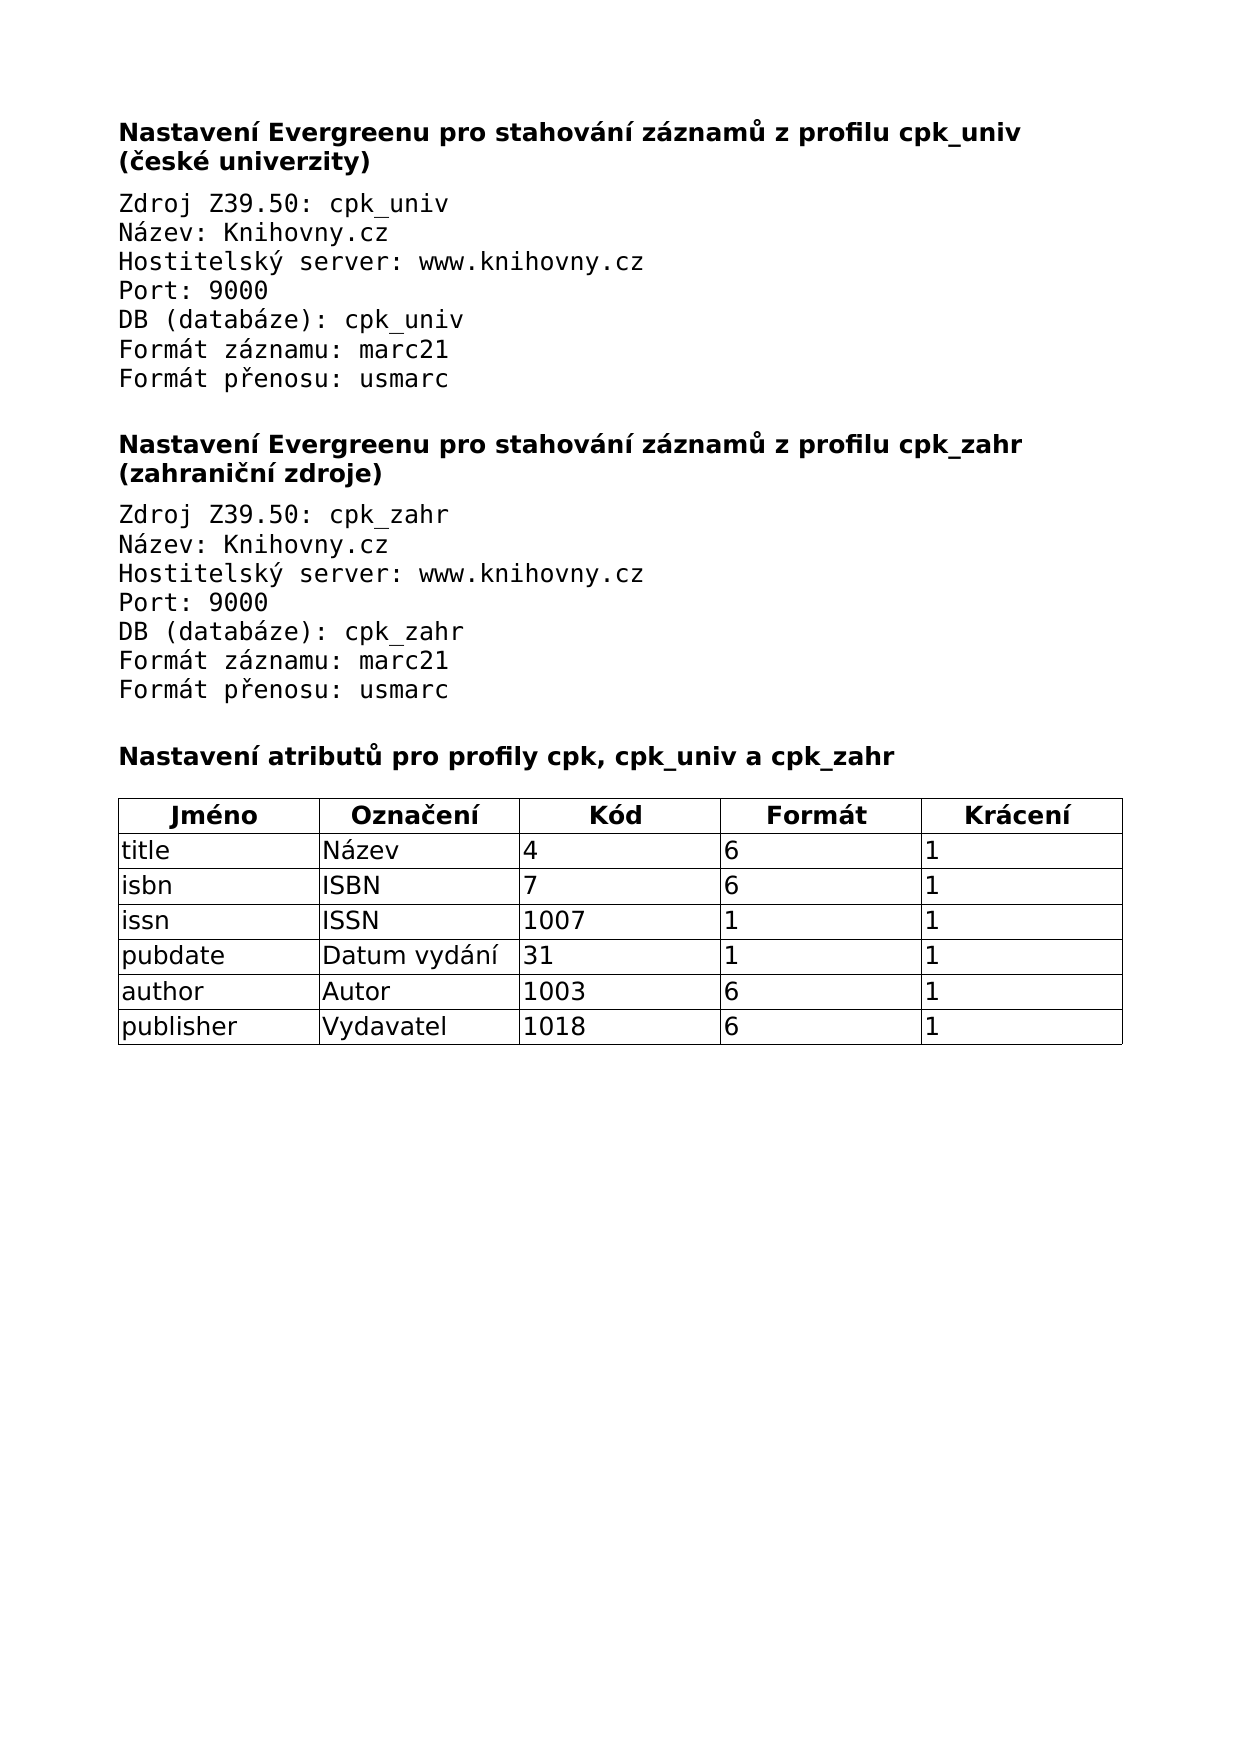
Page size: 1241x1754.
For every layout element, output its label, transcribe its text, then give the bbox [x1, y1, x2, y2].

table_cell 6 [721, 869, 921, 903]
table_cell ISSN [320, 905, 519, 938]
table_cell 1 [922, 905, 1122, 938]
table_header Formát [721, 799, 921, 833]
table_cell 1 [922, 869, 1122, 903]
table_cell 1 [922, 1010, 1122, 1044]
table_cell 1 [922, 834, 1122, 868]
table_cell 1 [721, 940, 921, 974]
table_cell 1003 [520, 975, 720, 1009]
table_cell Datum vydání [320, 940, 519, 974]
table_cell 1 [922, 940, 1122, 974]
table_cell 1018 [520, 1010, 720, 1044]
table_header Jméno [119, 799, 319, 833]
table_cell 6 [721, 834, 921, 868]
subtitle Nastavení Evergreenu pro stahování záznamů z profilu cpk_univ (české univerzity) [118, 118, 1122, 176]
table_cell 31 [520, 940, 720, 974]
table_header Krácení [922, 799, 1122, 833]
table_cell issn [119, 905, 319, 938]
table_cell 1007 [520, 905, 720, 938]
table_header Označení [320, 799, 519, 833]
subtitle Nastavení Evergreenu pro stahování záznamů z profilu cpk_zahr (zahraniční zdroje) [118, 430, 1122, 488]
table_cell ISBN [320, 869, 519, 903]
table_cell 1 [922, 975, 1122, 1009]
table_cell Autor [320, 975, 519, 1009]
table_cell author [119, 975, 319, 1009]
table_cell 4 [520, 834, 720, 868]
text Zdroj Z39.50: cpk_univ Název: Knihovny.cz Hostitelský server: www.knihovny.cz Port: 9000 DB (databáze): cpk_univ Formát záznamu: marc21 Formát přenosu: usmarc [118, 189, 1122, 393]
table_cell Název [320, 834, 519, 868]
table_cell Vydavatel [320, 1010, 519, 1044]
table_cell 7 [520, 869, 720, 903]
table_cell 6 [721, 975, 921, 1009]
table_cell publisher [119, 1010, 319, 1044]
table_cell 1 [721, 905, 921, 938]
table_cell 6 [721, 1010, 921, 1044]
table_cell isbn [119, 869, 319, 903]
subtitle Nastavení atributů pro profily cpk, cpk_univ a cpk_zahr [118, 742, 1122, 771]
table_cell pubdate [119, 940, 319, 974]
table_cell title [119, 834, 319, 868]
text Zdroj Z39.50: cpk_zahr Název: Knihovny.cz Hostitelský server: www.knihovny.cz Port: 9000 DB (databáze): cpk_zahr Formát záznamu: marc21 Formát přenosu: usmarc [118, 501, 1122, 705]
table_header Kód [520, 799, 720, 833]
